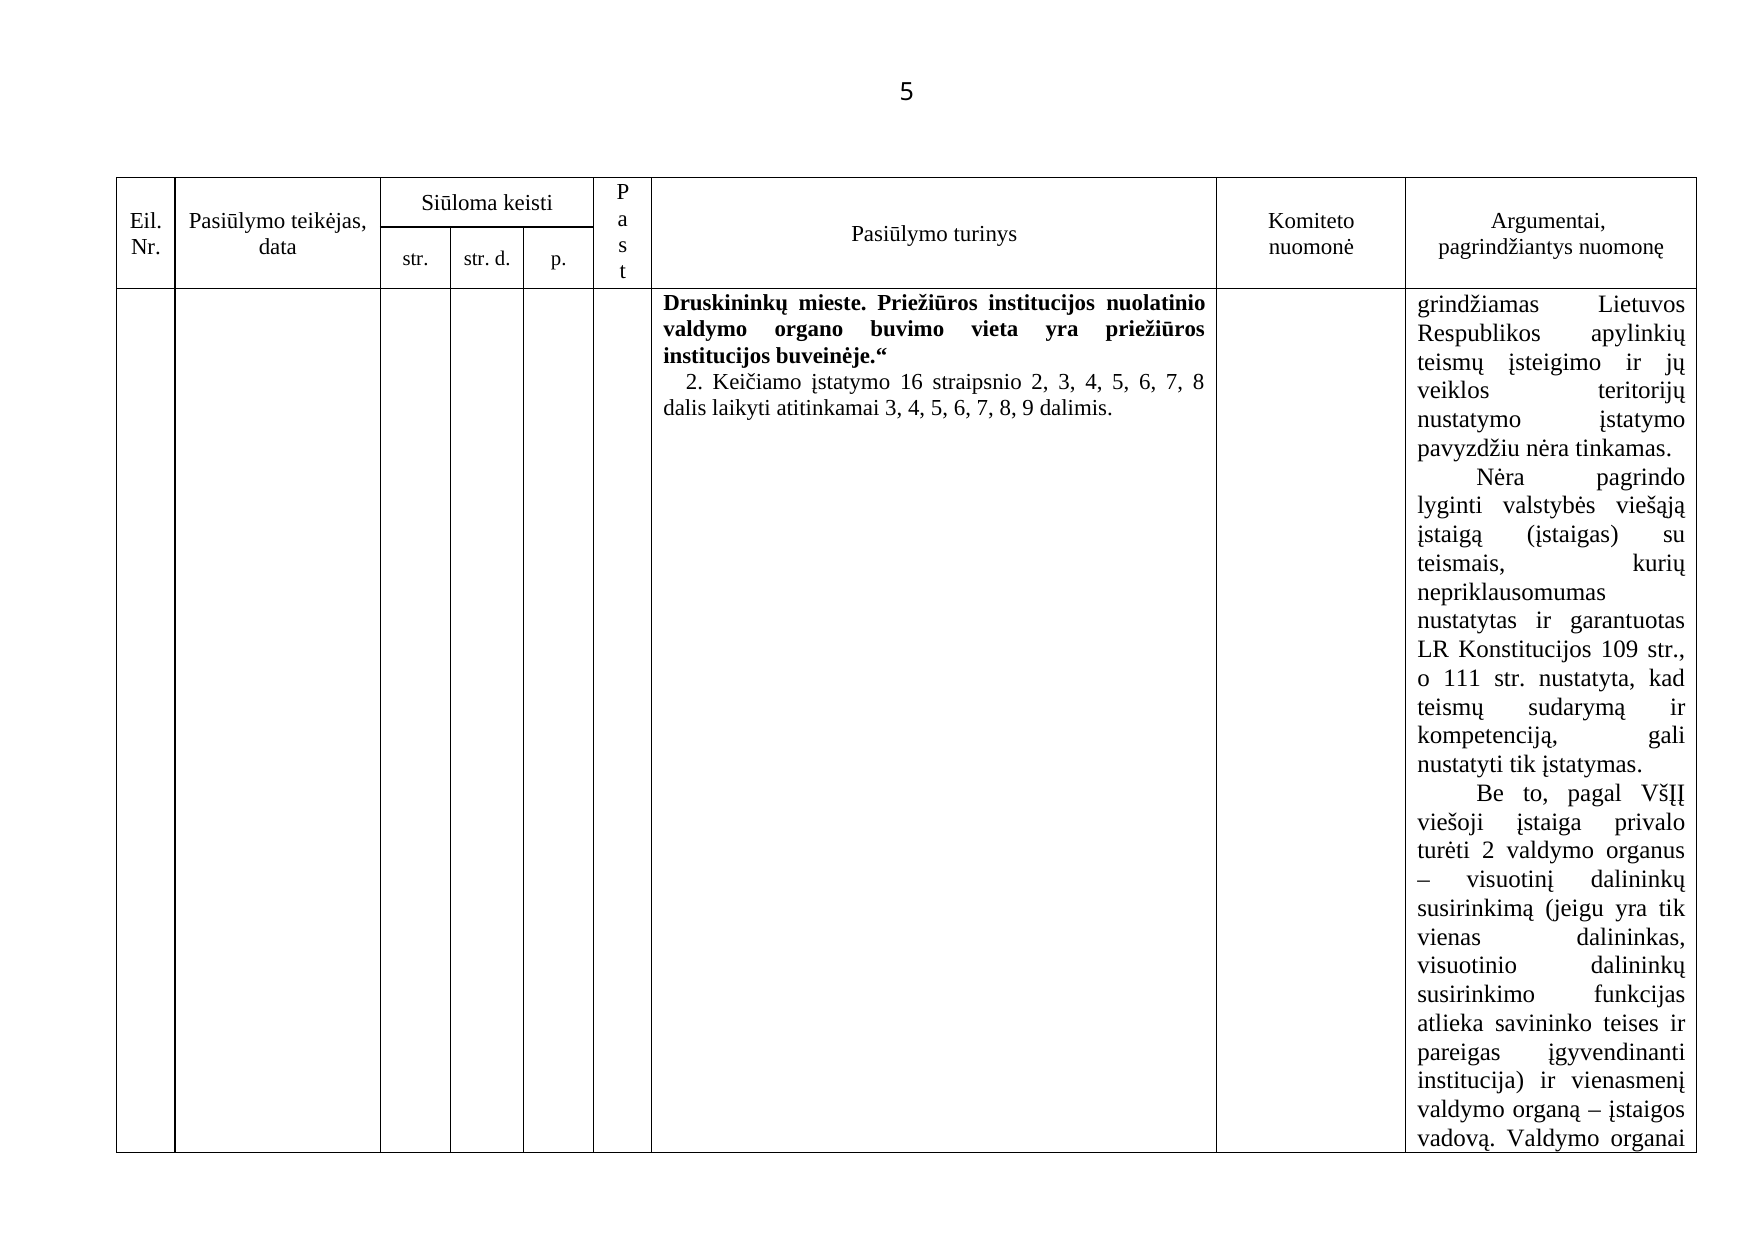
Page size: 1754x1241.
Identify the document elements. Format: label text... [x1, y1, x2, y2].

table_cell str. d. [451, 228, 523, 288]
table_cell p. [524, 228, 593, 288]
table_cell [176, 289, 380, 1152]
table_header Siūloma keisti [381, 178, 593, 226]
table_header Pasiūlymo teikėjas, data [176, 178, 380, 288]
table_header Argumentai, pagrindžiantys nuomonę [1406, 178, 1696, 288]
table_cell [117, 289, 174, 1152]
table_header Pastabos [594, 178, 651, 288]
table_cell [1217, 289, 1405, 1152]
table_header Komiteto nuomonė [1217, 178, 1405, 288]
table_header Pasiūlymo turinys [652, 178, 1216, 288]
table_cell [524, 289, 593, 1152]
table_cell N [594, 289, 651, 1152]
table_header Eil. Nr. [117, 178, 174, 288]
table_cell [381, 289, 450, 1152]
table_cell grindžiamas Lietuvos Respublikos apylinkių teismų įsteigimo ir jų veiklos teritorijų nustatymo įstatymo pavyzdžiu nėra tinkamas. Nėra pagrindo lyginti valstybės viešąją įstaigą (įstaigas) su teismais, kurių nepriklausomumas nustatytas ir garantuotas LR Konstitucijos 109 str., o 111 str. nustatyta, kad teismų sudarymą ir kompetenciją, gali nustatyti tik įstatymas. Be to, pagal VšĮĮ viešoji įstaiga privalo turėti 2 valdymo organus – visuotinį dalininkų susirinkimą (jeigu yra tik vienas dalininkas, visuotinio dalininkų susirinkimo funkcijas atlieka savininko teises ir pareigas įgyvendinanti institucija) ir vienasmenį valdymo organą – įstaigos vadovą. Valdymo organai [1406, 289, 1696, 1152]
table_cell str. [381, 228, 450, 288]
table_cell Druskininkų mieste. Priežiūros institucijos nuolatinio valdymo organo buvimo vieta yra priežiūros institucijos buveinėje.“ 2. Keičiamo įstatymo 16 straipsnio 2, 3, 4, 5, 6, 7, 8 dalis laikyti atitinkamai 3, 4, 5, 6, 7, 8, 9 dalimis. [652, 289, 1216, 1152]
table_cell [451, 289, 523, 1152]
